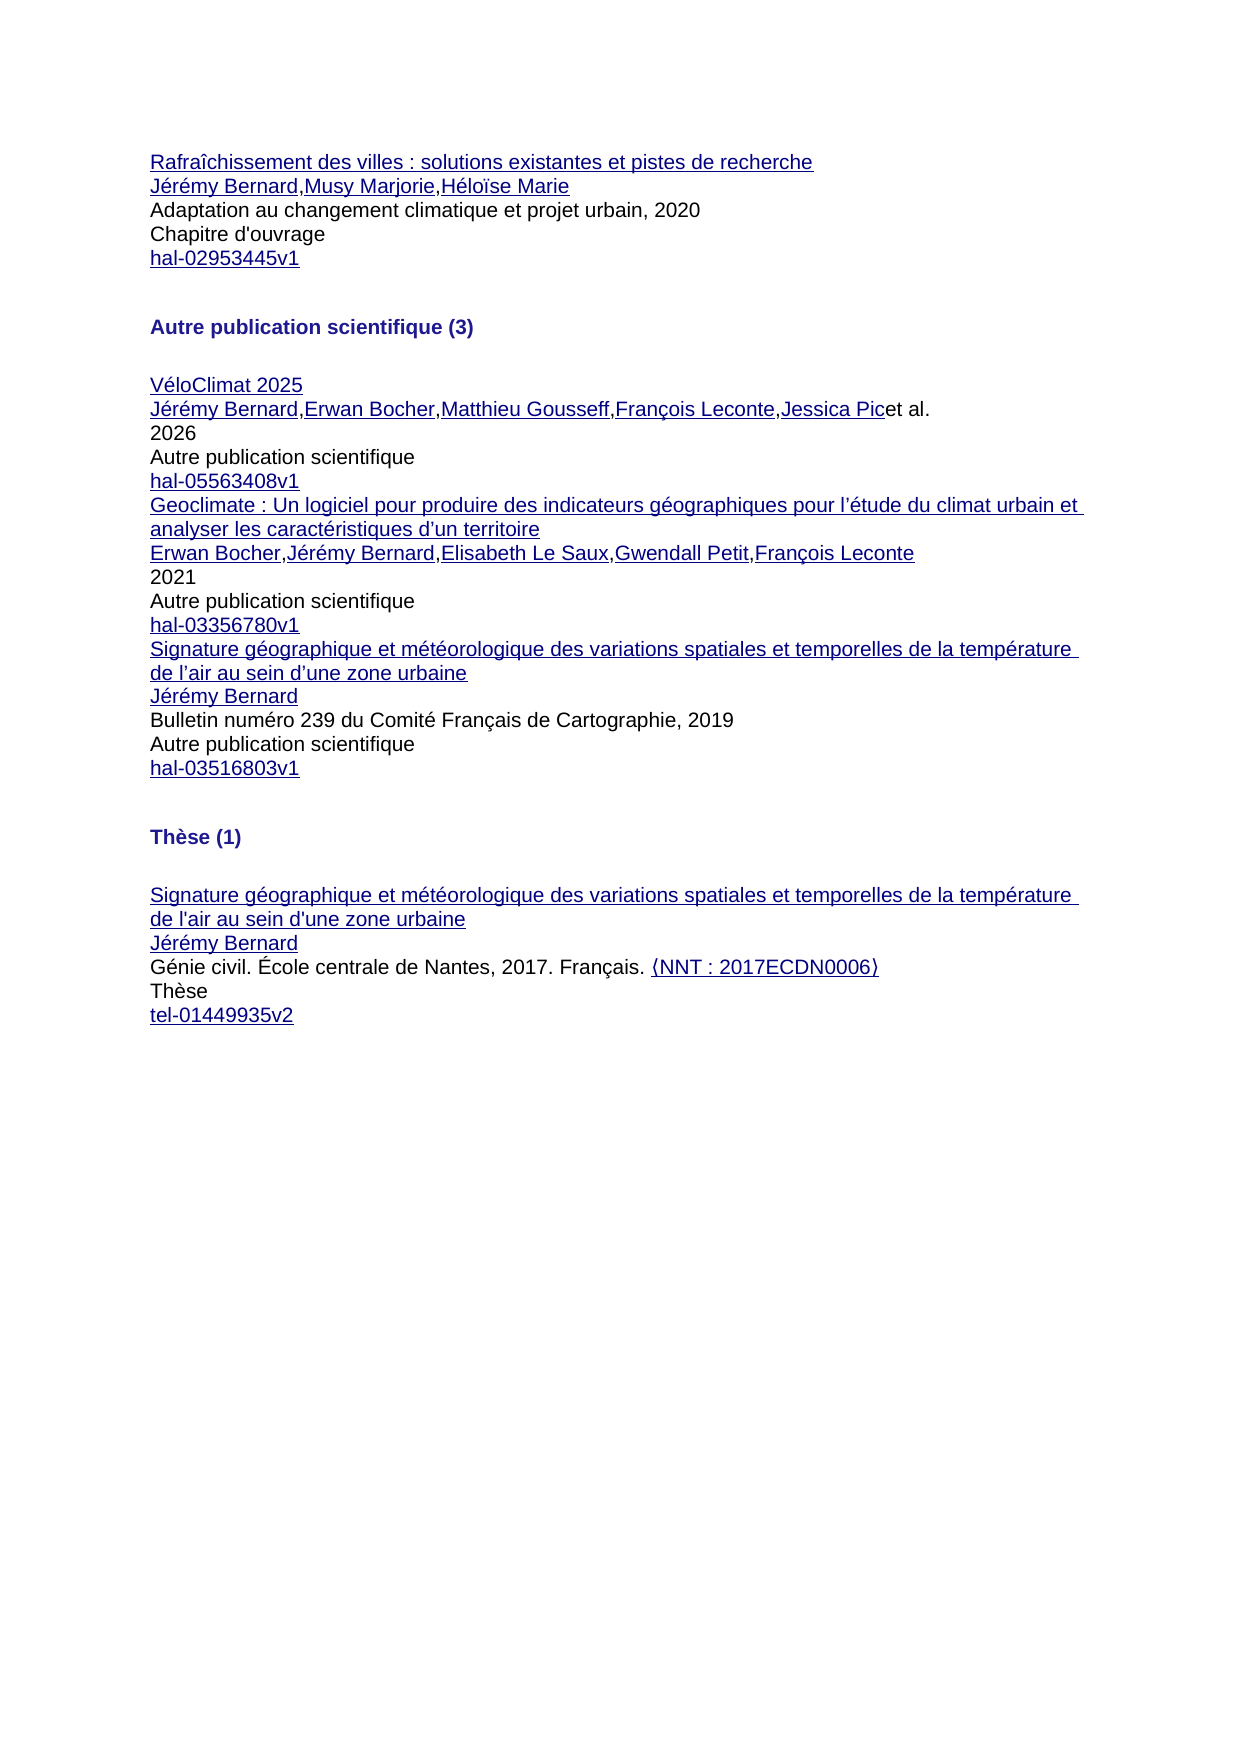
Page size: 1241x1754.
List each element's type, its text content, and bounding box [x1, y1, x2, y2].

table_header Rafraîchissement des villes : solutions existantes et pistes de recherche Jérémy Bernard,Musy Marjorie,Héloïse Marie Adaptation au changement climatique et projet urbain, 2020 Chapitre d'ouvrage hal-02953445v1 [150, 150, 1090, 270]
table_cell Signature géographique et météorologique des variations spatiales et temporelles de la température de l’air au sein d’une zone urbaine Jérémy Bernard Bulletin numéro 239 du Comité Français de Cartographie, 2019 Autre publication scientifique hal-03516803v1 [150, 636, 1090, 780]
table_cell Geoclimate : Un logiciel pour produire des indicateurs géographiques pour l’étude du climat urbain et analyser les caractéristiques d’un territoire Erwan Bocher,Jérémy Bernard,Elisabeth Le Saux,Gwendall Petit,François Leconte 2021 Autre publication scientifique hal-03356780v1 [150, 493, 1090, 636]
subtitle Thèse (1) [150, 825, 1090, 849]
table_header VéloClimat 2025 Jérémy Bernard,Erwan Bocher,Matthieu Gousseff,François Leconte,Jessica Picet al. 2026 Autre publication scientifique hal-05563408v1 [150, 373, 1090, 493]
subtitle Autre publication scientifique (3) [150, 314, 1090, 338]
table_header Signature géographique et météorologique des variations spatiales et temporelles de la température de l'air au sein d'une zone urbaine Jérémy Bernard Génie civil. École centrale de Nantes, 2017. Français. ⟨NNT : 2017ECDN0006⟩ Thèse tel-01449935v2 [150, 883, 1090, 1027]
